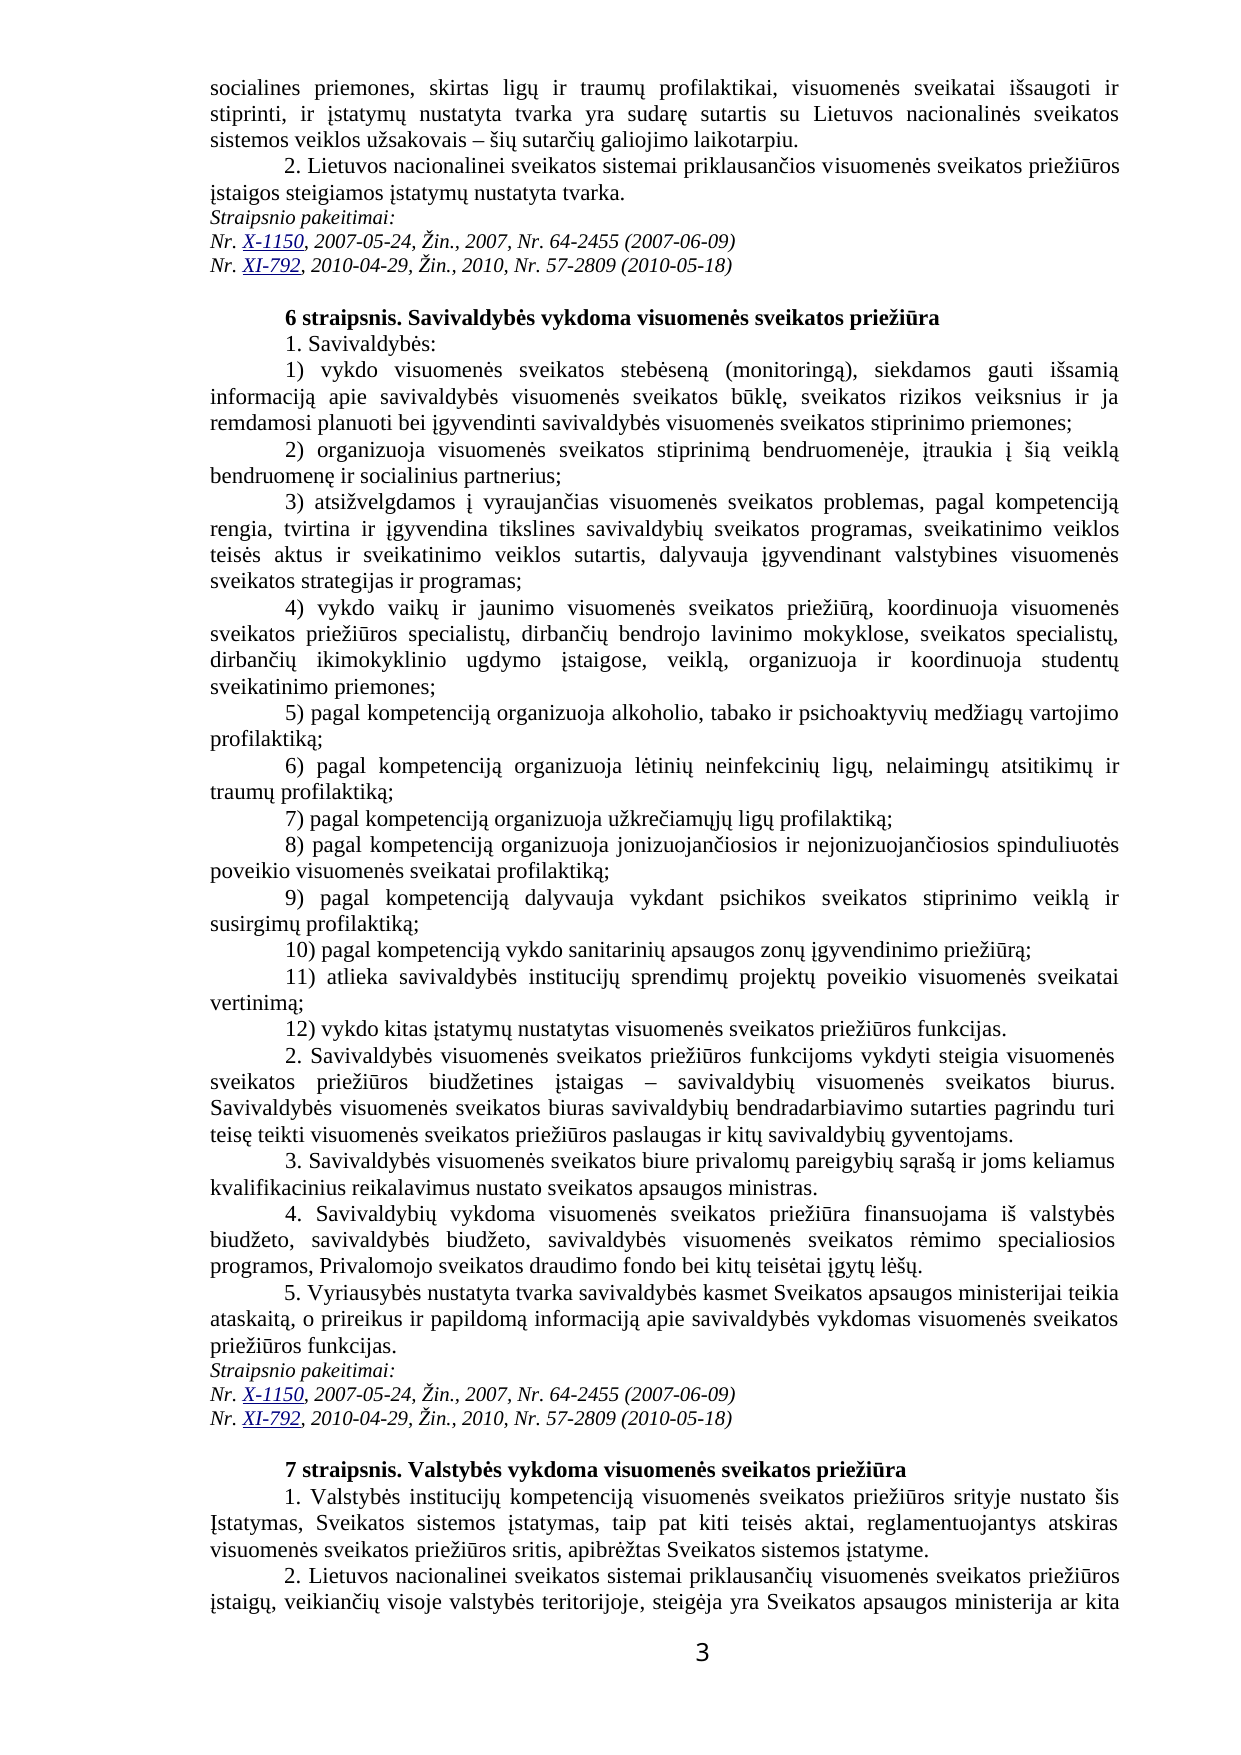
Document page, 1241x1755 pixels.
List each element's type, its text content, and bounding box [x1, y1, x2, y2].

text 6) pagal kompetenciją organizuoja lėtinių neinfekcinių ligų, nelaimingų atsitikimų ir traumų profilaktiką; [210, 752, 1120, 804]
text 4) vykdo vaikų ir jaunimo visuomenės sveikatos priežiūrą, koordinuoja visuomenės sveikatos priežiūros specialistų, dirbančių bendrojo lavinimo mokyklose, sveikatos specialistų, dirbančių ikimokyklinio ugdymo įstaigose, veiklą, organizuoja ir koordinuoja studentų sveikatinimo priemones; [210, 594, 1120, 699]
text 1. Valstybės institucijų kompetenciją visuomenės sveikatos priežiūros srityje nustato šis Įstatymas, Sveikatos sistemos įstatymas, taip pat kiti teisės aktai, reglamentuojantys atskiras visuomenės sveikatos priežiūros sritis, apibrėžtas Sveikatos sistemos įstatyme. [210, 1483, 1120, 1562]
text 2. Lietuvos nacionalinei sveikatos sistemai priklausančios visuomenės sveikatos priežiūros įstaigos steigiamos įstatymų nustatyta tvarka. [210, 153, 1120, 205]
text 4. Savivaldybių vykdoma visuomenės sveikatos priežiūra finansuojama iš valstybės biudžeto, savivaldybės biudžeto, savivaldybės visuomenės sveikatos rėmimo specialiosios programos, Privalomojo sveikatos draudimo fondo bei kitų teisėtai įgytų lėšų. [210, 1200, 1116, 1279]
text 6 straipsnis. Savivaldybės vykdoma visuomenės sveikatos priežiūra [210, 304, 1116, 330]
text 3) atsižvelgdamos į vyraujančias visuomenės sveikatos problemas, pagal kompetenciją rengia, tvirtina ir įgyvendina tikslines savivaldybių sveikatos programas, sveikatinimo veiklos teisės aktus ir sveikatinimo veiklos sutartis, dalyvauja įgyvendinant valstybines visuomenės sveikatos strategijas ir programas; [210, 488, 1120, 594]
text 7) pagal kompetenciją organizuoja užkrečiamųjų ligų profilaktiką; [210, 804, 1120, 831]
text 1. Savivaldybės: [210, 330, 1120, 357]
text 8) pagal kompetenciją organizuoja jonizuojančiosios ir nejonizuojančiosios spinduliuotės poveikio visuomenės sveikatai profilaktiką; [210, 831, 1120, 884]
text 10) pagal kompetenciją vykdo sanitarinių apsaugos zonų įgyvendinimo priežiūrą; [210, 936, 1120, 963]
text 9) pagal kompetenciją dalyvauja vykdant psichikos sveikatos stiprinimo veiklą ir susirgimų profilaktiką; [210, 884, 1120, 936]
text Straipsnio pakeitimai: [210, 1358, 1120, 1382]
text 5) pagal kompetenciją organizuoja alkoholio, tabako ir psichoaktyvių medžiagų vartojimo profilaktiką; [210, 699, 1120, 752]
text 2. Lietuvos nacionalinei sveikatos sistemai priklausančių visuomenės sveikatos priežiūros įstaigų, veikiančių visoje valstybės teritorijoje, steigėja yra Sveikatos apsaugos ministerija ar kita [210, 1562, 1120, 1615]
text 1) vykdo visuomenės sveikatos stebėseną (monitoringą), siekdamos gauti išsamią informaciją apie savivaldybės visuomenės sveikatos būklę, sveikatos rizikos veiksnius ir ja remdamosi planuoti bei įgyvendinti savivaldybės visuomenės sveikatos stiprinimo priemones; [210, 357, 1120, 436]
text Nr. X-1150, 2007-05-24, Žin., 2007, Nr. 64-2455 (2007-06-09) [210, 229, 1120, 253]
text 5. Vyriausybės nustatyta tvarka savivaldybės kasmet Sveikatos apsaugos ministerijai teikia ataskaitą, o prireikus ir papildomą informaciją apie savivaldybės vykdomas visuomenės sveikatos priežiūros funkcijas. [210, 1279, 1120, 1358]
text Nr. XI-792, 2010-04-29, Žin., 2010, Nr. 57-2809 (2010-05-18) [210, 1406, 1120, 1430]
text 2) organizuoja visuomenės sveikatos stiprinimą bendruomenėje, įtraukia į šią veiklą bendruomenę ir socialinius partnerius; [210, 436, 1120, 488]
text 3. Savivaldybės visuomenės sveikatos biure privalomų pareigybių sąrašą ir joms keliamus kvalifikacinius reikalavimus nustato sveikatos apsaugos ministras. [210, 1147, 1116, 1200]
text Nr. XI-792, 2010-04-29, Žin., 2010, Nr. 57-2809 (2010-05-18) [210, 253, 1120, 277]
text Nr. X-1150, 2007-05-24, Žin., 2007, Nr. 64-2455 (2007-06-09) [210, 1382, 1120, 1406]
text Straipsnio pakeitimai: [210, 205, 1120, 229]
text 2. Savivaldybės visuomenės sveikatos priežiūros funkcijoms vykdyti steigia visuomenės sveikatos priežiūros biudžetines įstaigas – savivaldybių visuomenės sveikatos biurus. Savivaldybės visuomenės sveikatos biuras savivaldybių bendradarbiavimo sutarties pagrindu turi teisę teikti visuomenės sveikatos priežiūros paslaugas ir kitų savivaldybių gyventojams. [210, 1042, 1116, 1147]
text 7 straipsnis. Valstybės vykdoma visuomenės sveikatos priežiūra [210, 1457, 1120, 1483]
text 11) atlieka savivaldybės institucijų sprendimų projektų poveikio visuomenės sveikatai vertinimą; [210, 963, 1120, 1015]
text 12) vykdo kitas įstatymų nustatytas visuomenės sveikatos priežiūros funkcijas. [210, 1015, 1116, 1042]
text socialines priemones, skirtas ligų ir traumų profilaktikai, visuomenės sveikatai išsaugoti ir stiprinti, ir įstatymų nustatyta tvarka yra sudarę sutartis su Lietuvos nacionalinės sveikatos sistemos veiklos užsakovais – šių sutarčių galiojimo laikotarpiu. [210, 73, 1120, 153]
